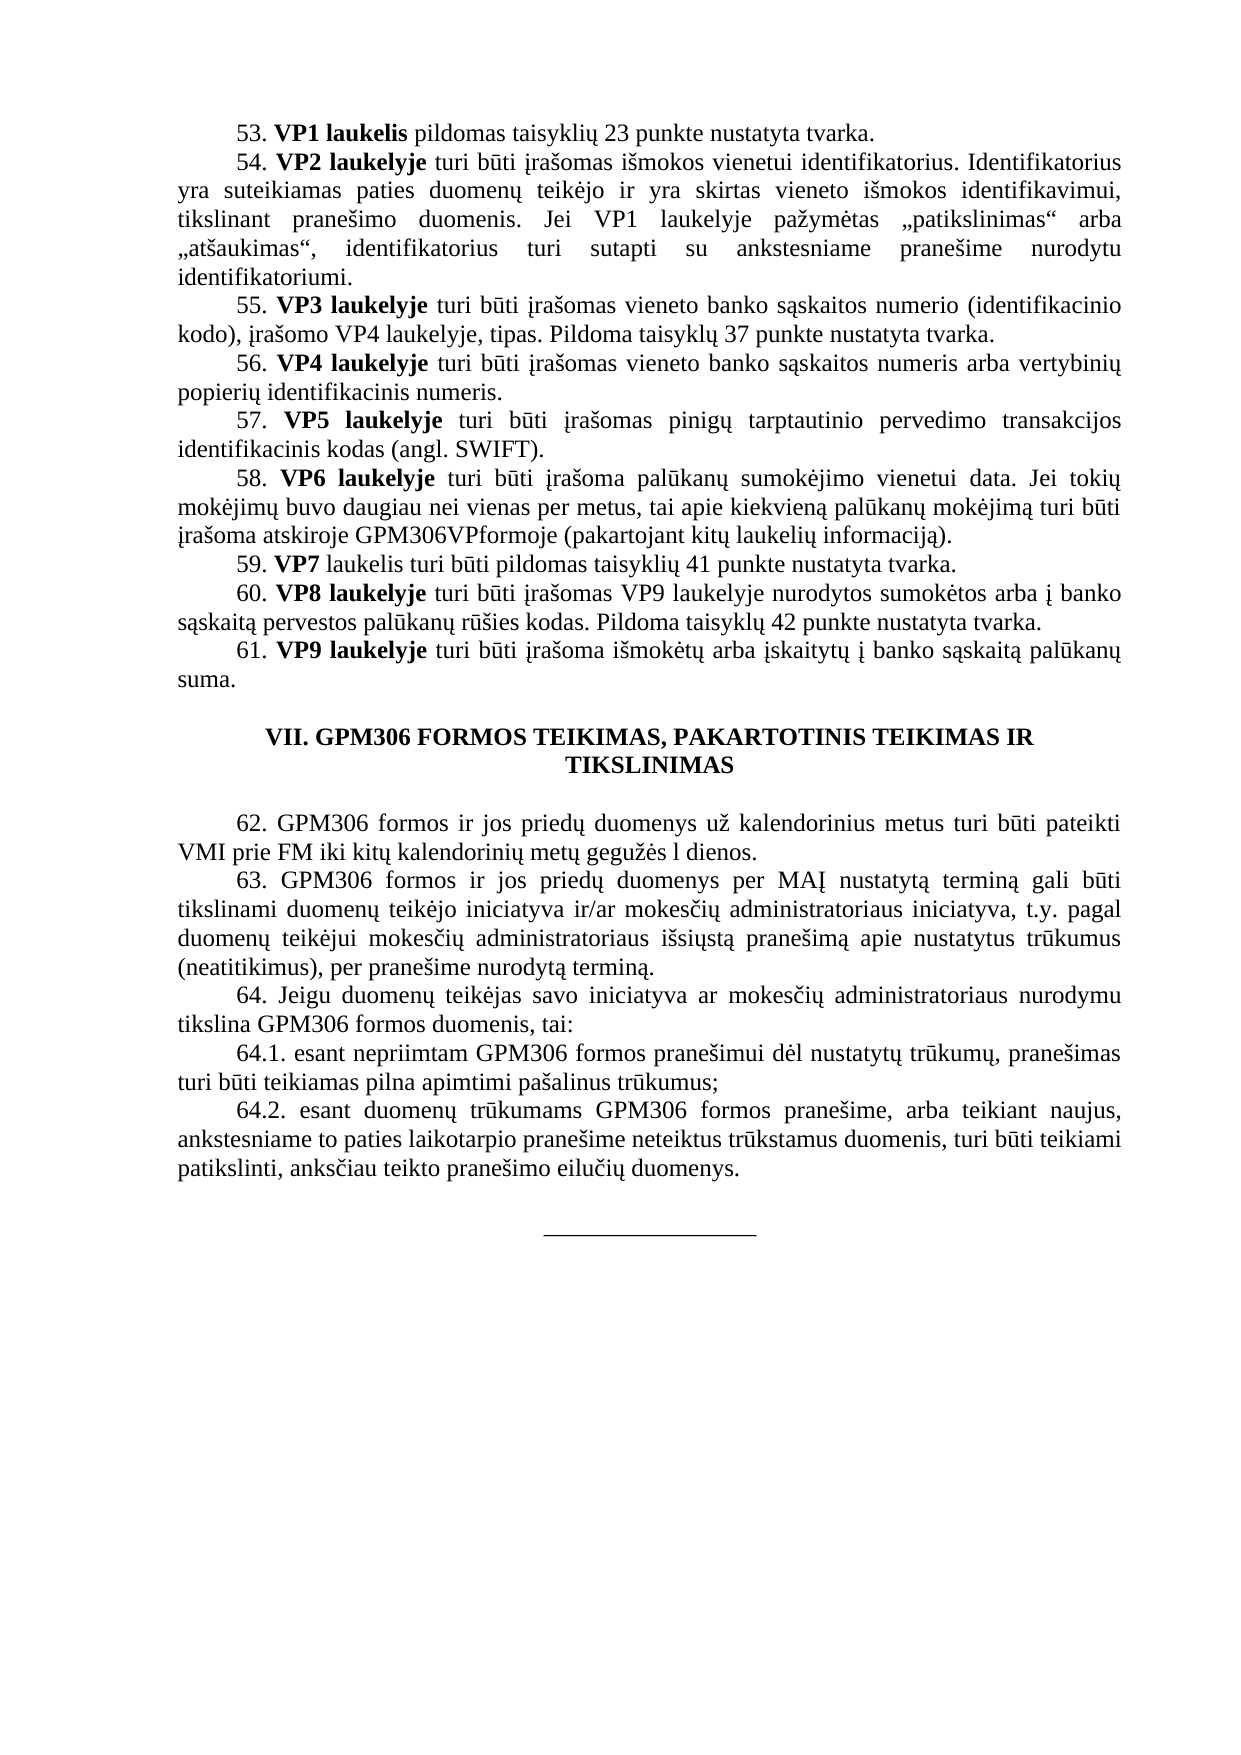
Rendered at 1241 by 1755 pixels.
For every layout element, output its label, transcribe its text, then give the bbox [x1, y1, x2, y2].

text 61. VP9 laukelyje turi būti įrašoma išmokėtų arba įskaitytų į banko sąskaitą palūkanų suma. [177, 636, 1122, 693]
text 64. Jeigu duomenų teikėjas savo iniciatyva ar mokesčių administratoriaus nurodymu tikslina GPM306 formos duomenis, tai: [177, 981, 1122, 1038]
text 54. VP2 laukelyje turi būti įrašomas išmokos vienetui identifikatorius. Identifikatorius yra suteikiamas paties duomenų teikėjo ir yra skirtas vieneto išmokos identifikavimui, tikslinant pranešimo duomenis. Jei VP1 laukelyje pažymėtas „patikslinimas“ arba „atšaukimas“, identifikatorius turi sutapti su ankstesniame pranešime nurodytu identifikatoriumi. [177, 147, 1122, 291]
text 62. GPM306 formos ir jos priedų duomenys už kalendorinius metus turi būti pateikti VMI prie FM iki kitų kalendorinių metų gegužės l dienos. [177, 808, 1122, 866]
text 63. GPM306 formos ir jos priedų duomenys per MAĮ nustatytą terminą gali būti tikslinami duomenų teikėjo iniciatyva ir/ar mokesčių administratoriaus iniciatyva, t.y. pagal duomenų teikėjui mokesčių administratoriaus išsiųstą pranešimą apie nustatytus trūkumus (neatitikimus), per pranešime nurodytą terminą. [177, 866, 1122, 981]
text 57. VP5 laukelyje turi būti įrašomas pinigų tarptautinio pervedimo transakcijos identifikacinis kodas (angl. SWIFT). [177, 406, 1122, 463]
text VII. GPM306 FORMOS TEIKIMAS, PAKARTOTINIS TEIKIMAS IR TIKSLINIMAS [177, 722, 1122, 779]
text _________________ [177, 1211, 1122, 1239]
text 56. VP4 laukelyje turi būti įrašomas vieneto banko sąskaitos numeris arba vertybinių popierių identifikacinis numeris. [177, 348, 1122, 406]
text 59. VP7 laukelis turi būti pildomas taisyklių 41 punkte nustatyta tvarka. [177, 549, 1122, 578]
text 60. VP8 laukelyje turi būti įrašomas VP9 laukelyje nurodytos sumokėtos arba į banko sąskaitą pervestos palūkanų rūšies kodas. Pildoma taisyklų 42 punkte nustatyta tvarka. [177, 578, 1122, 636]
text 64.1. esant nepriimtam GPM306 formos pranešimui dėl nustatytų trūkumų, pranešimas turi būti teikiamas pilna apimtimi pašalinus trūkumus; [177, 1038, 1122, 1096]
text 53. VP1 laukelis pildomas taisyklių 23 punkte nustatyta tvarka. [177, 118, 1122, 147]
text 58. VP6 laukelyje turi būti įrašoma palūkanų sumokėjimo vienetui data. Jei tokių mokėjimų buvo daugiau nei vienas per metus, tai apie kiekvieną palūkanų mokėjimą turi būti įrašoma atskiroje GPM306VPformoje (pakartojant kitų laukelių informaciją). [177, 463, 1122, 549]
text 55. VP3 laukelyje turi būti įrašomas vieneto banko sąskaitos numerio (identifikacinio kodo), įrašomo VP4 laukelyje, tipas. Pildoma taisyklų 37 punkte nustatyta tvarka. [177, 291, 1122, 348]
text 64.2. esant duomenų trūkumams GPM306 formos pranešime, arba teikiant naujus, ankstesniame to paties laikotarpio pranešime neteiktus trūkstamus duomenis, turi būti teikiami patikslinti, anksčiau teikto pranešimo eilučių duomenys. [177, 1096, 1122, 1182]
